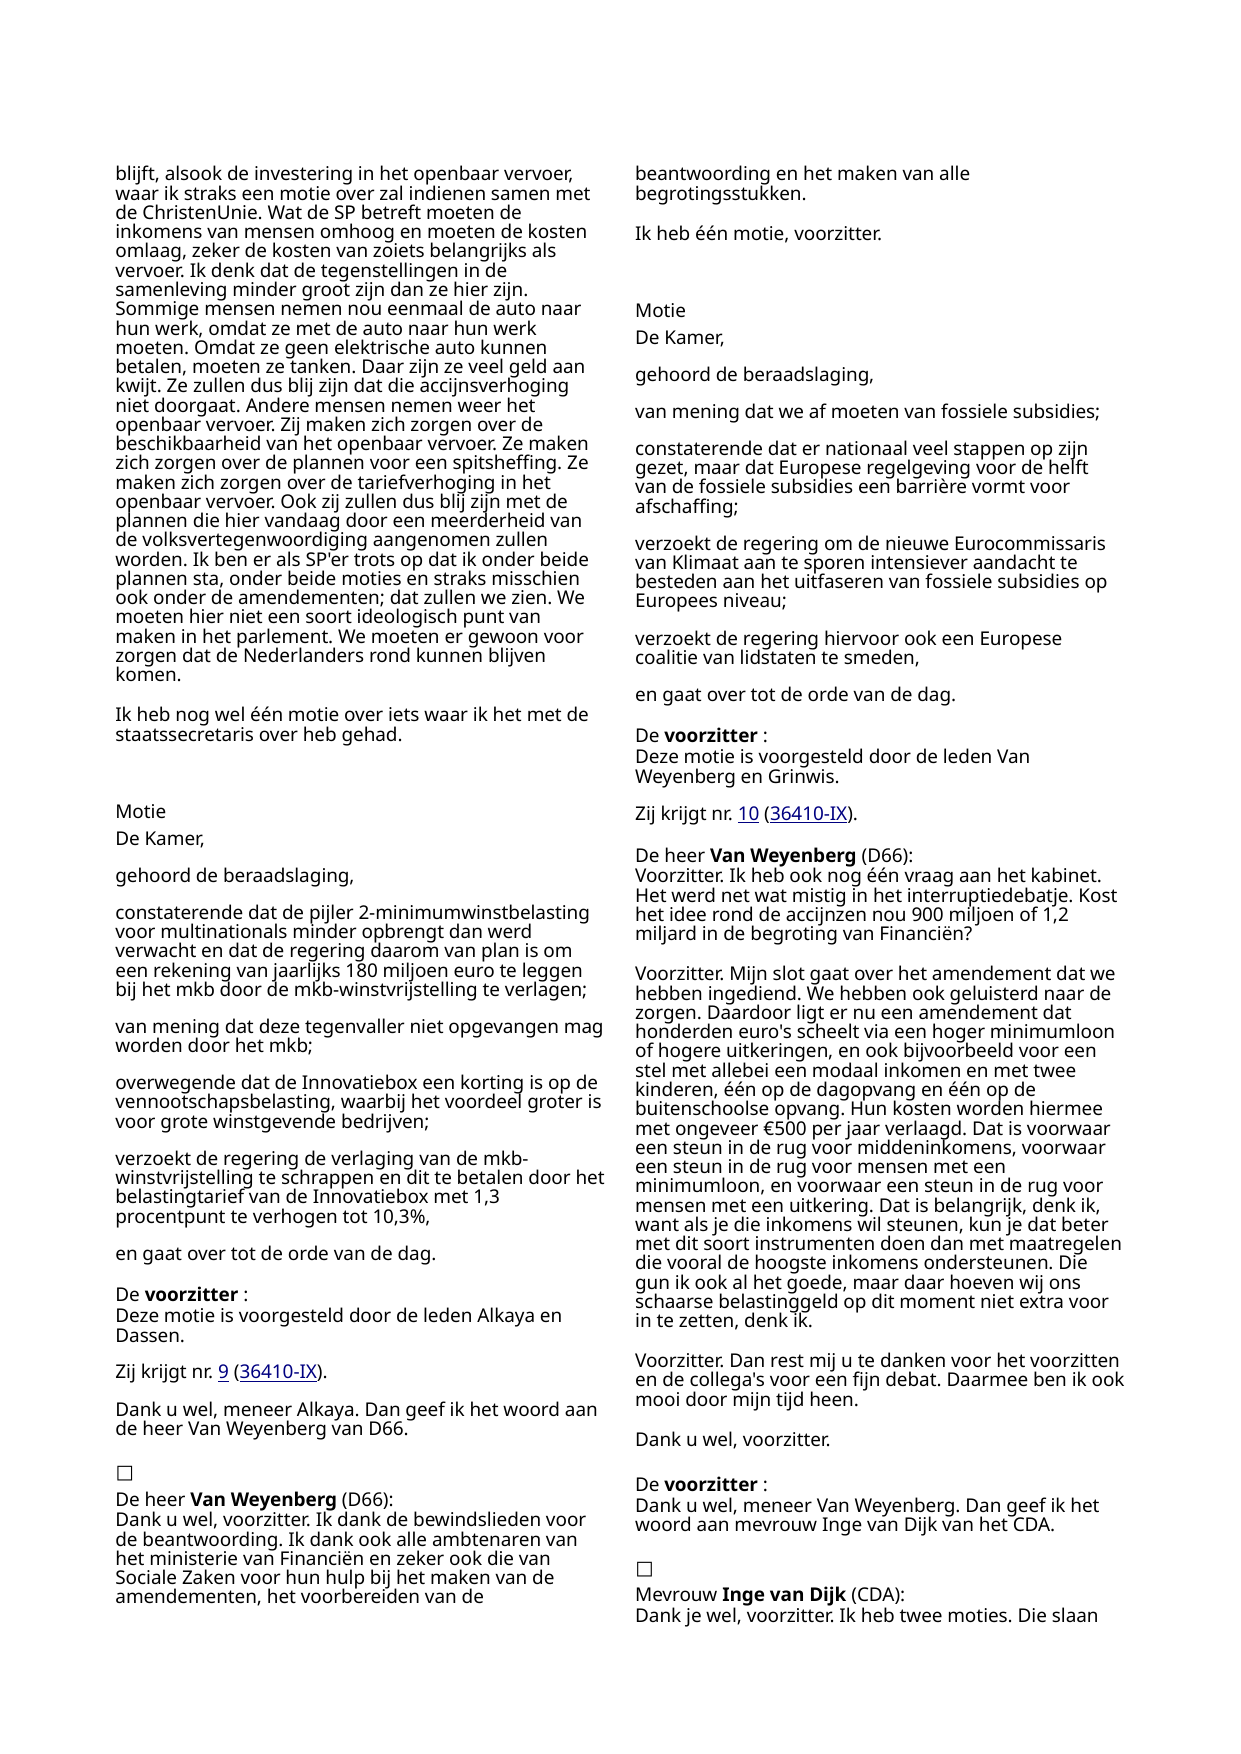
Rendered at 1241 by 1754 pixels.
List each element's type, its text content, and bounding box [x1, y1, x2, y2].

text verzoekt de regering de verlaging van de mkb-winstvrijstelling te schrappen en dit te betalen door het belastingtarief van de Innovatiebox met 1,3 procentpunt te verhogen tot 10,3%, [115, 1150, 605, 1227]
text Voorzitter. Mijn slot gaat over het amendement dat we hebben ingediend. We hebben ook geluisterd naar de zorgen. Daardoor ligt er nu een amendement dat honderden euro's scheelt via een hoger minimumloon of hogere uitkeringen, en ook bijvoorbeeld voor een stel met allebei een modaal inkomen en met twee kinderen, één op de dagopvang en één op de buitenschoolse opvang. Hun kosten worden hiermee met ongeveer €500 per jaar verlaagd. Dat is voorwaar een steun in de rug voor middeninkomens, voorwaar een steun in de rug voor mensen met een minimumloon, en voorwaar een steun in de rug voor mensen met een uitkering. Dat is belangrijk, denk ik, want als je die inkomens wil steunen, kun je dat beter met dit soort instrumenten doen dan met maatregelen die vooral de hoogste inkomens ondersteunen. Die gun ik ook al het goede, maar daar hoeven wij ons schaarse belastinggeld op dit moment niet extra voor in te zetten, denk ik. [635, 965, 1125, 1331]
text constaterende dat er nationaal veel stappen op zijn gezet, maar dat Europese regelgeving voor de helft van de fossiele subsidies een barrière vormt voor afschaffing; [635, 440, 1125, 517]
text constaterende dat de pijler 2-minimumwinstbelasting voor multinationals minder opbrengt dan werd verwacht en dat de regering daarom van plan is om een rekening van jaarlijks 180 miljoen euro te leggen bij het mkb door de mkb-winstvrijstelling te verlagen; [115, 904, 605, 1000]
text beantwoording en het maken van alle begrotingsstukken. [635, 165, 1125, 204]
text gehoord de beraadslaging, [635, 366, 1125, 385]
text De Kamer, [635, 329, 1125, 348]
text gehoord de beraadslaging, [115, 867, 605, 886]
text overwegende dat de Innovatiebox een korting is op de vennootschapsbelasting, waarbij het voordeel groter is voor grote winstgevende bedrijven; [115, 1074, 605, 1132]
text en gaat over tot de orde van de dag. [635, 686, 1125, 705]
text verzoekt de regering hiervoor ook een Europese coalitie van lidstaten te smeden, [635, 629, 1125, 668]
text De Kamer, [115, 830, 605, 849]
text Motie [115, 798, 605, 824]
text Dank u wel, meneer Van Weyenberg. Dan geef ik het woord aan mevrouw Inge van Dijk van het CDA. [635, 1497, 1125, 1535]
text ⬜ [635, 1556, 1125, 1582]
text De voorzitter : [115, 1282, 605, 1307]
text De voorzitter : [635, 723, 1125, 748]
text De heer Van Weyenberg (D66): [115, 1486, 605, 1511]
text Ik heb nog wel één motie over iets waar ik het met de staatssecretaris over heb gehad. [115, 706, 605, 745]
text Deze motie is voorgesteld door de leden Alkaya en Dassen. [115, 1307, 605, 1346]
text ⬜ [115, 1460, 605, 1486]
text Ik heb één motie, voorzitter. [635, 224, 1125, 244]
text De voorzitter : [635, 1471, 1125, 1497]
text Zij krijgt nr. 9 (36410-IX). [115, 1363, 605, 1383]
text De heer Van Weyenberg (D66): [635, 842, 1125, 867]
text Deze motie is voorgesteld door de leden Van Weyenberg en Grinwis. [635, 748, 1125, 787]
text Dank u wel, meneer Alkaya. Dan geef ik het woord aan de heer Van Weyenberg van D66. [115, 1401, 605, 1439]
text Zij krijgt nr. 10 (36410-IX). [635, 805, 1125, 824]
text Voorzitter. Dan rest mij u te danken voor het voorzitten en de collega's voor een fijn debat. Daarmee ben ik ook mooi door mijn tijd heen. [635, 1352, 1125, 1410]
text blijft, alsook de investering in het openbaar vervoer, waar ik straks een motie over zal indienen samen met de ChristenUnie. Wat de SP betreft moeten de inkomens van mensen omhoog en moeten de kosten omlaag, zeker de kosten van zoiets belangrijks als vervoer. Ik denk dat de tegenstellingen in de samenleving minder groot zijn dan ze hier zijn. Sommige mensen nemen nou eenmaal de auto naar hun werk, omdat ze met de auto naar hun werk moeten. Omdat ze geen elektrische auto kunnen betalen, moeten ze tanken. Daar zijn ze veel geld aan kwijt. Ze zullen dus blij zijn dat die accijnsverhoging niet doorgaat. Andere mensen nemen weer het openbaar vervoer. Zij maken zich zorgen over de beschikbaarheid van het openbaar vervoer. Ze maken zich zorgen over de plannen voor een spitsheffing. Ze maken zich zorgen over de tariefverhoging in het openbaar vervoer. Ook zij zullen dus blij zijn met de plannen die hier vandaag door een meerderheid van de volksvertegenwoordiging aangenomen zullen worden. Ik ben er als SP'er trots op dat ik onder beide plannen sta, onder beide moties en straks misschien ook onder de amendementen; dat zullen we zien. We moeten hier niet een soort ideologisch punt van maken in het parlement. We moeten er gewoon voor zorgen dat de Nederlanders rond kunnen blijven komen. [115, 165, 605, 686]
text van mening dat we af moeten van fossiele subsidies; [635, 403, 1125, 422]
text Voorzitter. Ik heb ook nog één vraag aan het kabinet. Het werd net wat mistig in het interruptiedebatje. Kost het idee rond de accijnzen nou 900 miljoen of 1,2 miljard in de begroting van Financiën? [635, 867, 1125, 944]
text en gaat over tot de orde van de dag. [115, 1244, 605, 1264]
text Motie [635, 297, 1125, 323]
text Mevrouw Inge van Dijk (CDA): [635, 1582, 1125, 1607]
text Dank je wel, voorzitter. Ik heb twee moties. Die slaan [635, 1607, 1125, 1627]
text verzoekt de regering om de nieuwe Eurocommissaris van Klimaat aan te sporen intensiever aandacht te besteden aan het uitfaseren van fossiele subsidies op Europees niveau; [635, 535, 1125, 612]
text Dank u wel, voorzitter. Ik dank de bewindslieden voor de beantwoording. Ik dank ook alle ambtenaren van het ministerie van Financiën en zeker ook die van Sociale Zaken voor hun hulp bij het maken van de amendementen, het voorbereiden van de [115, 1511, 605, 1608]
text Dank u wel, voorzitter. [635, 1431, 1125, 1450]
text van mening dat deze tegenvaller niet opgevangen mag worden door het mkb; [115, 1018, 605, 1057]
